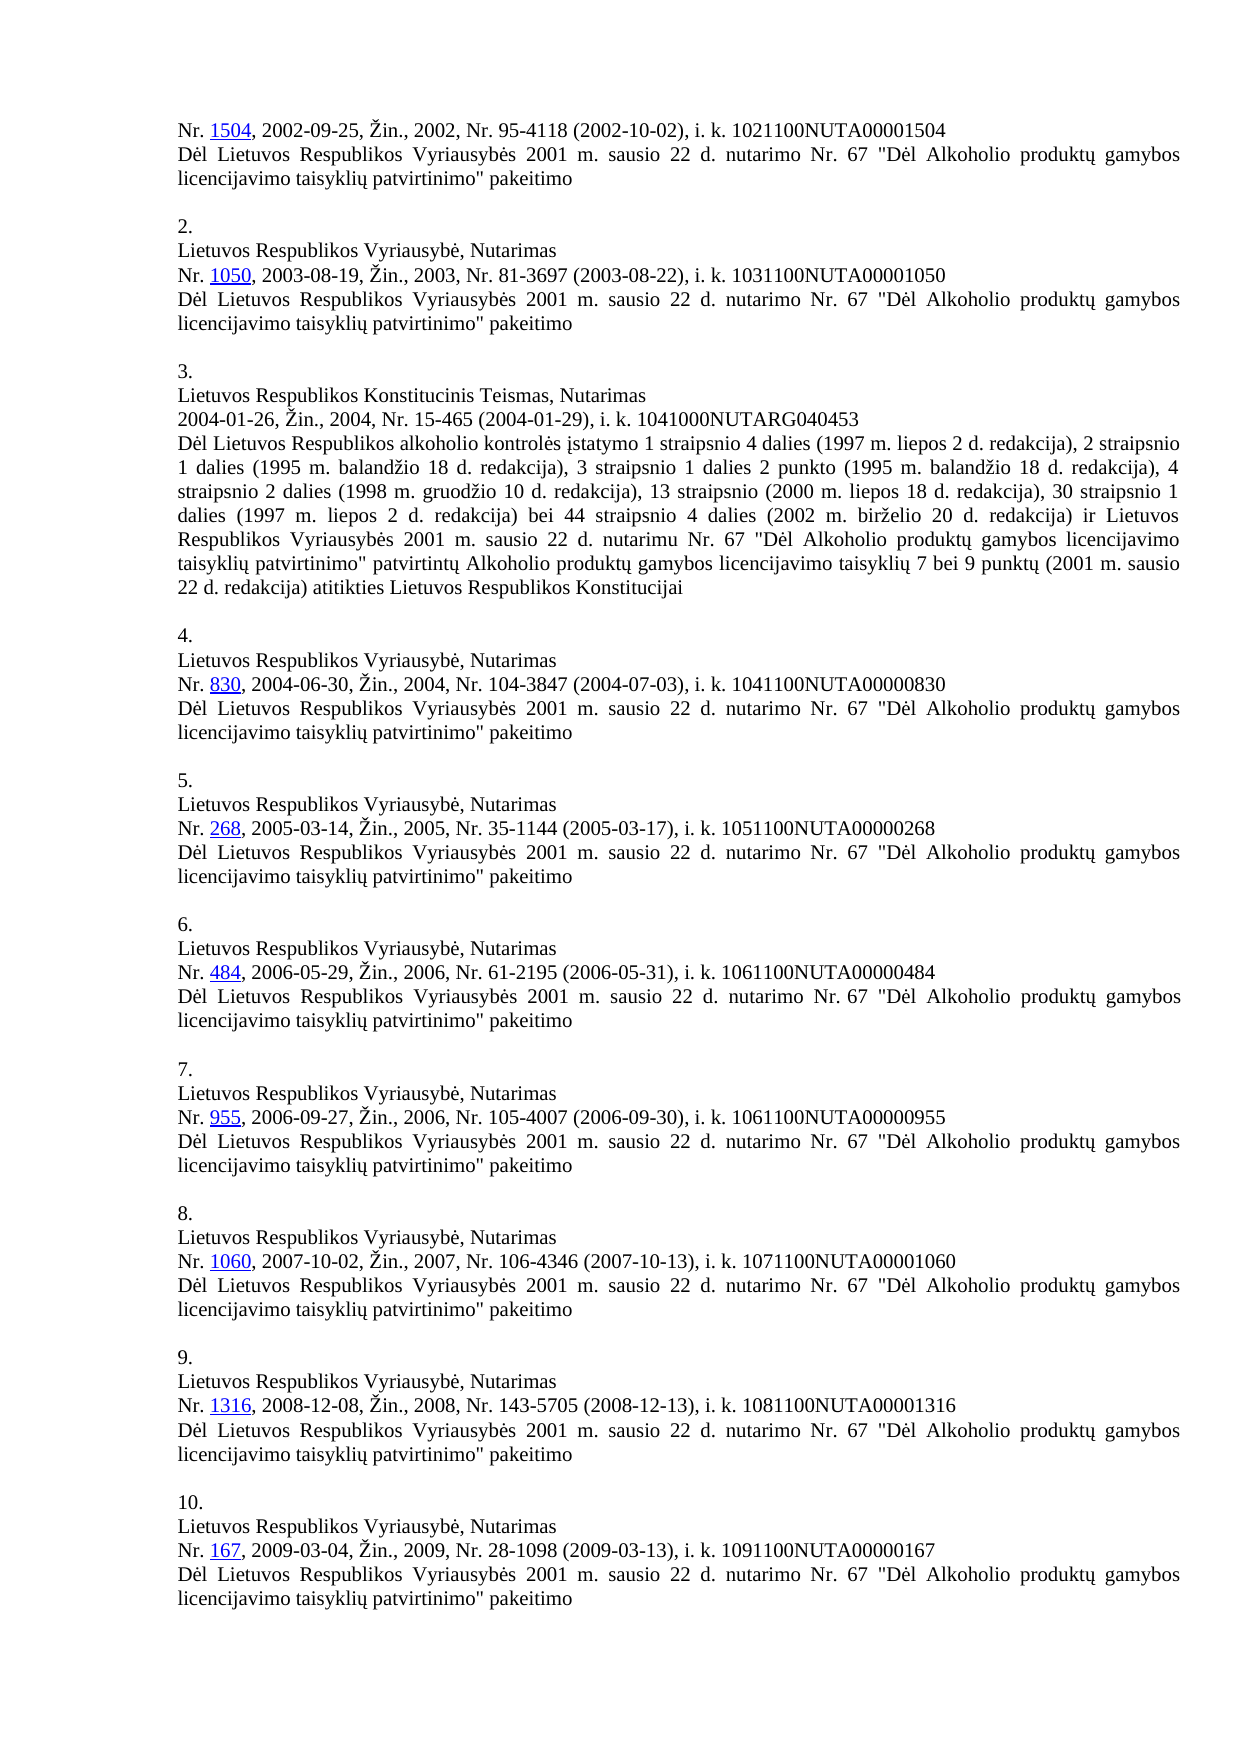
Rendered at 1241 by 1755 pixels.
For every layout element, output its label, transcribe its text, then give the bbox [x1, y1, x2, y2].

text Nr. 955, 2006-09-27, Žin., 2006, Nr. 105-4007 (2006-09-30), i. k. 1061100NUTA00000955 [177, 1105, 1181, 1129]
text Nr. 1504, 2002-09-25, Žin., 2002, Nr. 95-4118 (2002-10-02), i. k. 1021100NUTA00001504 [177, 118, 1181, 142]
text 4. [177, 623, 1181, 647]
text Nr. 1060, 2007-10-02, Žin., 2007, Nr. 106-4346 (2007-10-13), i. k. 1071100NUTA00001060 [177, 1249, 1181, 1273]
text 8. [177, 1201, 1181, 1225]
text 2004-01-26, Žin., 2004, Nr. 15-465 (2004-01-29), i. k. 1041000NUTARG040453 [177, 407, 1181, 431]
text Lietuvos Respublikos Vyriausybė, Nutarimas [177, 792, 1181, 816]
text Dėl Lietuvos Respublikos Vyriausybės 2001 m. sausio 22 d. nutarimo Nr. 67 "Dėl Alkoholio produktų gamybos licencijavimo taisyklių patvirtinimo" pakeitimo [177, 984, 1181, 1032]
text 7. [177, 1057, 1181, 1081]
text Dėl Lietuvos Respublikos Vyriausybės 2001 m. sausio 22 d. nutarimo Nr. 67 "Dėl Alkoholio produktų gamybos licencijavimo taisyklių patvirtinimo" pakeitimo [177, 1417, 1181, 1466]
text Nr. 1316, 2008-12-08, Žin., 2008, Nr. 143-5705 (2008-12-13), i. k. 1081100NUTA00001316 [177, 1393, 1181, 1417]
text Lietuvos Respublikos Vyriausybė, Nutarimas [177, 1369, 1181, 1393]
text 3. [177, 359, 1181, 383]
text Lietuvos Respublikos Vyriausybė, Nutarimas [177, 1225, 1181, 1249]
text Lietuvos Respublikos Vyriausybė, Nutarimas [177, 238, 1181, 262]
text Nr. 167, 2009-03-04, Žin., 2009, Nr. 28-1098 (2009-03-13), i. k. 1091100NUTA00000167 [177, 1538, 1181, 1562]
text Dėl Lietuvos Respublikos Vyriausybės 2001 m. sausio 22 d. nutarimo Nr. 67 "Dėl Alkoholio produktų gamybos licencijavimo taisyklių patvirtinimo" pakeitimo [177, 287, 1181, 335]
text 2. [177, 214, 1181, 238]
text Lietuvos Respublikos Konstitucinis Teismas, Nutarimas [177, 383, 1181, 407]
text 10. [177, 1490, 1181, 1514]
text Lietuvos Respublikos Vyriausybė, Nutarimas [177, 647, 1181, 672]
text Nr. 830, 2004-06-30, Žin., 2004, Nr. 104-3847 (2004-07-03), i. k. 1041100NUTA00000830 [177, 672, 1181, 696]
text Lietuvos Respublikos Vyriausybė, Nutarimas [177, 1081, 1181, 1105]
text 5. [177, 768, 1181, 792]
text Nr. 1050, 2003-08-19, Žin., 2003, Nr. 81-3697 (2003-08-22), i. k. 1031100NUTA00001050 [177, 262, 1181, 287]
text 9. [177, 1345, 1181, 1369]
text Dėl Lietuvos Respublikos alkoholio kontrolės įstatymo 1 straipsnio 4 dalies (1997 m. liepos 2 d. redakcija), 2 straipsnio 1 dalies (1995 m. balandžio 18 d. redakcija), 3 straipsnio 1 dalies 2 punkto (1995 m. balandžio 18 d. redakcija), 4 straipsnio 2 dalies (1998 m. gruodžio 10 d. redakcija), 13 straipsnio (2000 m. liepos 18 d. redakcija), 30 straipsnio 1 dalies (1997 m. liepos 2 d. redakcija) bei 44 straipsnio 4 dalies (2002 m. birželio 20 d. redakcija) ir Lietuvos Respublikos Vyriausybės 2001 m. sausio 22 d. nutarimu Nr. 67 "Dėl Alkoholio produktų gamybos licencijavimo taisyklių patvirtinimo" patvirtintų Alkoholio produktų gamybos licencijavimo taisyklių 7 bei 9 punktų (2001 m. sausio 22 d. redakcija) atitikties Lietuvos Respublikos Konstitucijai [177, 431, 1181, 599]
text Lietuvos Respublikos Vyriausybė, Nutarimas [177, 1514, 1181, 1538]
text Dėl Lietuvos Respublikos Vyriausybės 2001 m. sausio 22 d. nutarimo Nr. 67 "Dėl Alkoholio produktų gamybos licencijavimo taisyklių patvirtinimo" pakeitimo [177, 1129, 1181, 1177]
text Dėl Lietuvos Respublikos Vyriausybės 2001 m. sausio 22 d. nutarimo Nr. 67 "Dėl Alkoholio produktų gamybos licencijavimo taisyklių patvirtinimo" pakeitimo [177, 696, 1181, 744]
text Nr. 268, 2005-03-14, Žin., 2005, Nr. 35-1144 (2005-03-17), i. k. 1051100NUTA00000268 [177, 816, 1181, 840]
text Dėl Lietuvos Respublikos Vyriausybės 2001 m. sausio 22 d. nutarimo Nr. 67 "Dėl Alkoholio produktų gamybos licencijavimo taisyklių patvirtinimo" pakeitimo [177, 142, 1181, 190]
text Nr. 484, 2006-05-29, Žin., 2006, Nr. 61-2195 (2006-05-31), i. k. 1061100NUTA00000484 [177, 960, 1181, 984]
text Dėl Lietuvos Respublikos Vyriausybės 2001 m. sausio 22 d. nutarimo Nr. 67 "Dėl Alkoholio produktų gamybos licencijavimo taisyklių patvirtinimo" pakeitimo [177, 1273, 1181, 1321]
text Lietuvos Respublikos Vyriausybė, Nutarimas [177, 936, 1181, 960]
text 6. [177, 912, 1181, 936]
text Dėl Lietuvos Respublikos Vyriausybės 2001 m. sausio 22 d. nutarimo Nr. 67 "Dėl Alkoholio produktų gamybos licencijavimo taisyklių patvirtinimo" pakeitimo [177, 840, 1181, 888]
text Dėl Lietuvos Respublikos Vyriausybės 2001 m. sausio 22 d. nutarimo Nr. 67 "Dėl Alkoholio produktų gamybos licencijavimo taisyklių patvirtinimo" pakeitimo [177, 1562, 1181, 1610]
